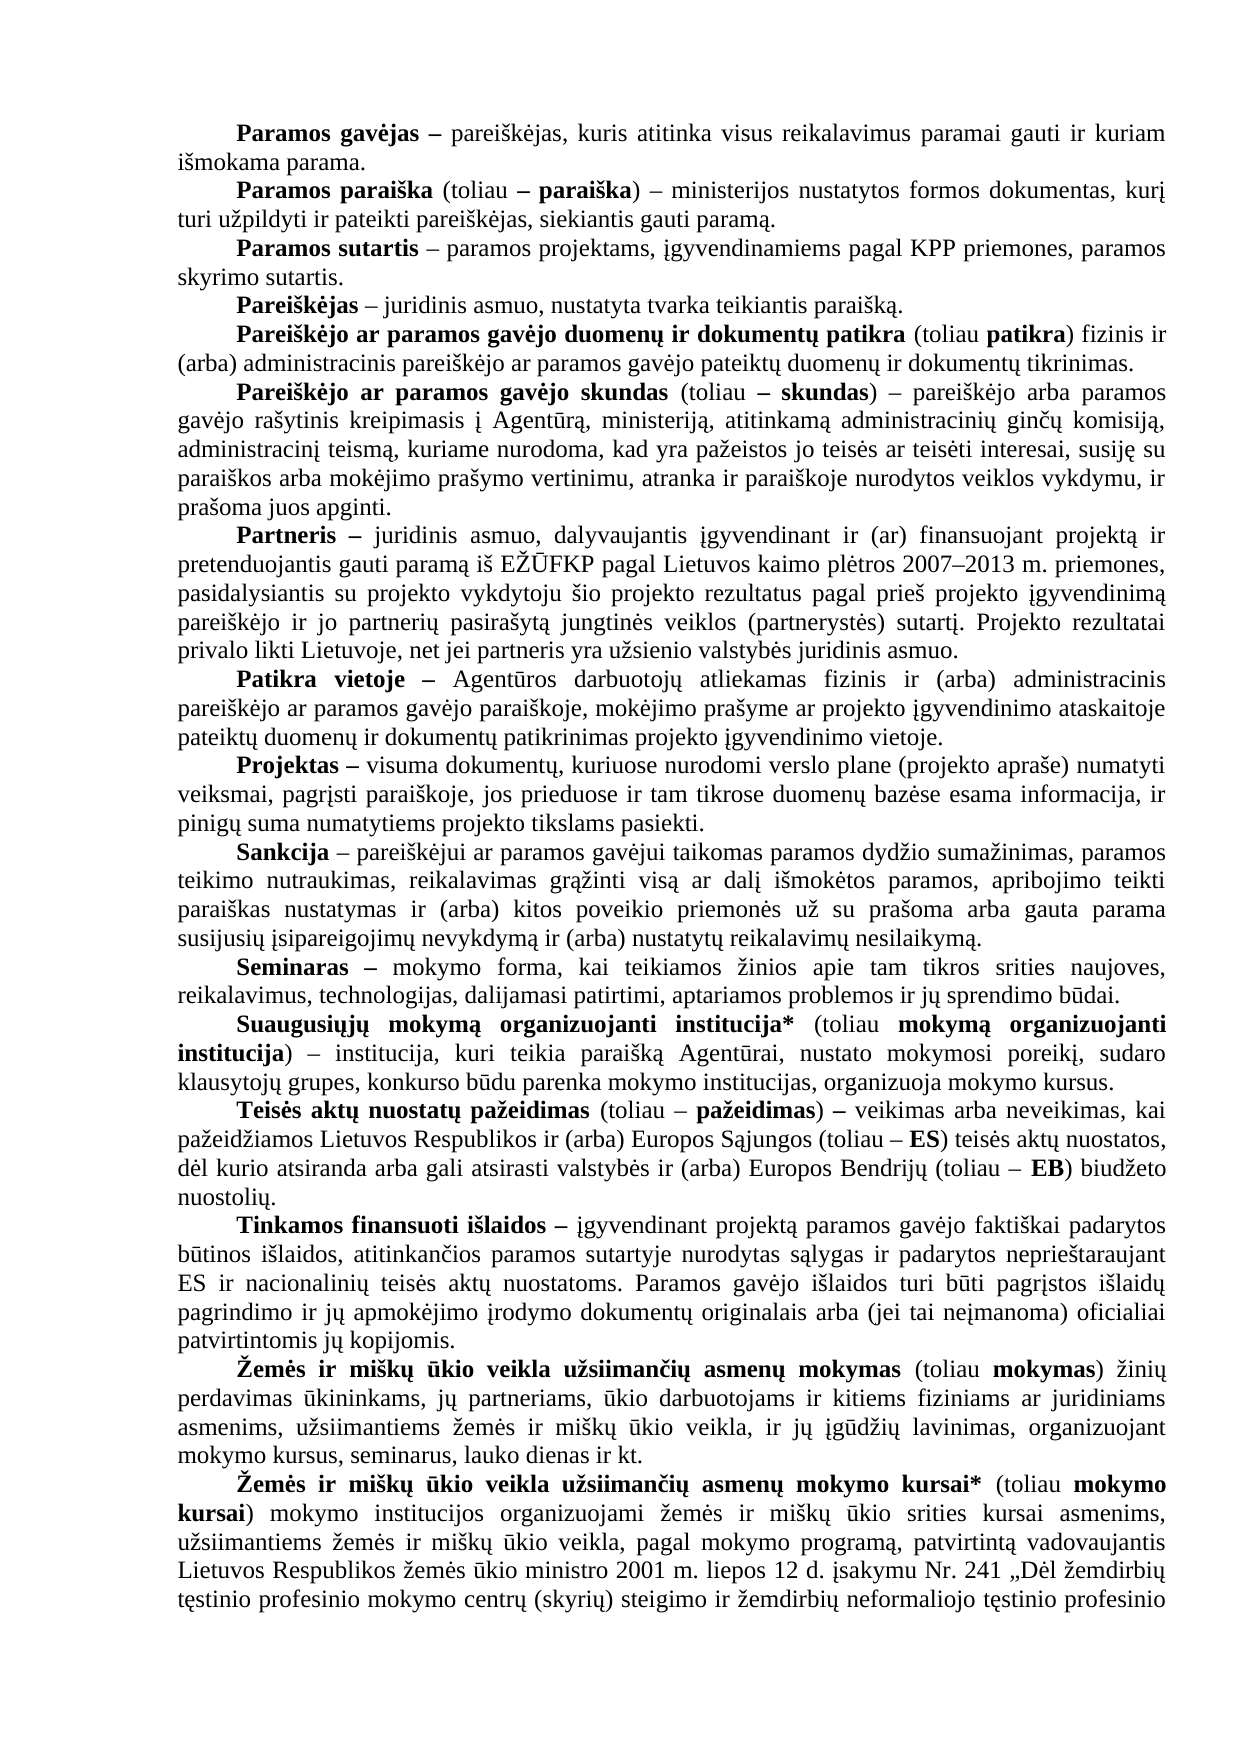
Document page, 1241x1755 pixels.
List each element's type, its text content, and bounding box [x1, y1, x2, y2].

text Paramos sutartis – paramos projektams, įgyvendinamiems pagal KPP priemones, paramos skyrimo sutartis. [177, 233, 1166, 291]
text Partneris – juridinis asmuo, dalyvaujantis įgyvendinant ir (ar) finansuojant projektą ir pretenduojantis gauti paramą iš EŽŪFKP pagal Lietuvos kaimo plėtros 2007–2013 m. priemones, pasidalysiantis su projekto vykdytoju šio projekto rezultatus pagal prieš projekto įgyvendinimą pareiškėjo ir jo partnerių pasirašytą jungtinės veiklos (partnerystės) sutartį. Projekto rezultatai privalo likti Lietuvoje, net jei partneris yra užsienio valstybės juridinis asmuo. [177, 521, 1166, 664]
text Pareiškėjas – juridinis asmuo, nustatyta tvarka teikiantis paraišką. [177, 291, 1166, 319]
text Žemės ir miškų ūkio veikla užsiimančių asmenų mokymo kursai* (toliau mokymo kursai) mokymo institucijos organizuojami žemės ir miškų ūkio srities kursai asmenims, užsiimantiems žemės ir miškų ūkio veikla, pagal mokymo programą, patvirtintą vadovaujantis Lietuvos Respublikos žemės ūkio ministro 2001 m. liepos 12 d. įsakymu Nr. 241 „Dėl žemdirbių tęstinio profesinio mokymo centrų (skyrių) steigimo ir žemdirbių neformaliojo tęstinio profesinio [177, 1469, 1166, 1613]
text Teisės aktų nuostatų pažeidimas (toliau – pažeidimas) – veikimas arba neveikimas, kai pažeidžiamos Lietuvos Respublikos ir (arba) Europos Sąjungos (toliau – ES) teisės aktų nuostatos, dėl kurio atsiranda arba gali atsirasti valstybės ir (arba) Europos Bendrijų (toliau – EB) biudžeto nuostolių. [177, 1096, 1166, 1211]
text Žemės ir miškų ūkio veikla užsiimančių asmenų mokymas (toliau mokymas) žinių perdavimas ūkininkams, jų partneriams, ūkio darbuotojams ir kitiems fiziniams ar juridiniams asmenims, užsiimantiems žemės ir miškų ūkio veikla, ir jų įgūdžių lavinimas, organizuojant mokymo kursus, seminarus, lauko dienas ir kt. [177, 1354, 1166, 1469]
text Projektas – visuma dokumentų, kuriuose nurodomi verslo plane (projekto apraše) numatyti veiksmai, pagrįsti paraiškoje, jos prieduose ir tam tikrose duomenų bazėse esama informacija, ir pinigų suma numatytiems projekto tikslams pasiekti. [177, 751, 1166, 837]
text Seminaras – mokymo forma, kai teikiamos žinios apie tam tikros srities naujoves, reikalavimus, technologijas, dalijamasi patirtimi, aptariamos problemos ir jų sprendimo būdai. [177, 952, 1166, 1009]
text Tinkamos finansuoti išlaidos – įgyvendinant projektą paramos gavėjo faktiškai padarytos būtinos išlaidos, atitinkančios paramos sutartyje nurodytas sąlygas ir padarytos neprieštaraujant ES ir nacionalinių teisės aktų nuostatoms. Paramos gavėjo išlaidos turi būti pagrįstos išlaidų pagrindimo ir jų apmokėjimo įrodymo dokumentų originalais arba (jei tai neįmanoma) oficialiai patvirtintomis jų kopijomis. [177, 1211, 1166, 1354]
text Suaugusiųjų mokymą organizuojanti institucija* (toliau mokymą organizuojanti institucija) – institucija, kuri teikia paraišką Agentūrai, nustato mokymosi poreikį, sudaro klausytojų grupes, konkurso būdu parenka mokymo institucijas, organizuoja mokymo kursus. [177, 1009, 1166, 1096]
text Patikra vietoje – Agentūros darbuotojų atliekamas fizinis ir (arba) administracinis pareiškėjo ar paramos gavėjo paraiškoje, mokėjimo prašyme ar projekto įgyvendinimo ataskaitoje pateiktų duomenų ir dokumentų patikrinimas projekto įgyvendinimo vietoje. [177, 664, 1166, 751]
text Pareiškėjo ar paramos gavėjo skundas (toliau – skundas) – pareiškėjo arba paramos gavėjo rašytinis kreipimasis į Agentūrą, ministeriją, atitinkamą administracinių ginčų komisiją, administracinį teismą, kuriame nurodoma, kad yra pažeistos jo teisės ar teisėti interesai, susiję su paraiškos arba mokėjimo prašymo vertinimu, atranka ir paraiškoje nurodytos veiklos vykdymu, ir prašoma juos apginti. [177, 377, 1166, 521]
text Pareiškėjo ar paramos gavėjo duomenų ir dokumentų patikra (toliau patikra) fizinis ir (arba) administracinis pareiškėjo ar paramos gavėjo pateiktų duomenų ir dokumentų tikrinimas. [177, 319, 1166, 377]
text Paramos gavėjas – pareiškėjas, kuris atitinka visus reikalavimus paramai gauti ir kuriam išmokama parama. [177, 118, 1166, 176]
text Sankcija – pareiškėjui ar paramos gavėjui taikomas paramos dydžio sumažinimas, paramos teikimo nutraukimas, reikalavimas grąžinti visą ar dalį išmokėtos paramos, apribojimo teikti paraiškas nustatymas ir (arba) kitos poveikio priemonės už su prašoma arba gauta parama susijusių įsipareigojimų nevykdymą ir (arba) nustatytų reikalavimų nesilaikymą. [177, 837, 1166, 952]
text Paramos paraiška (toliau – paraiška) – ministerijos nustatytos formos dokumentas, kurį turi užpildyti ir pateikti pareiškėjas, siekiantis gauti paramą. [177, 176, 1166, 233]
